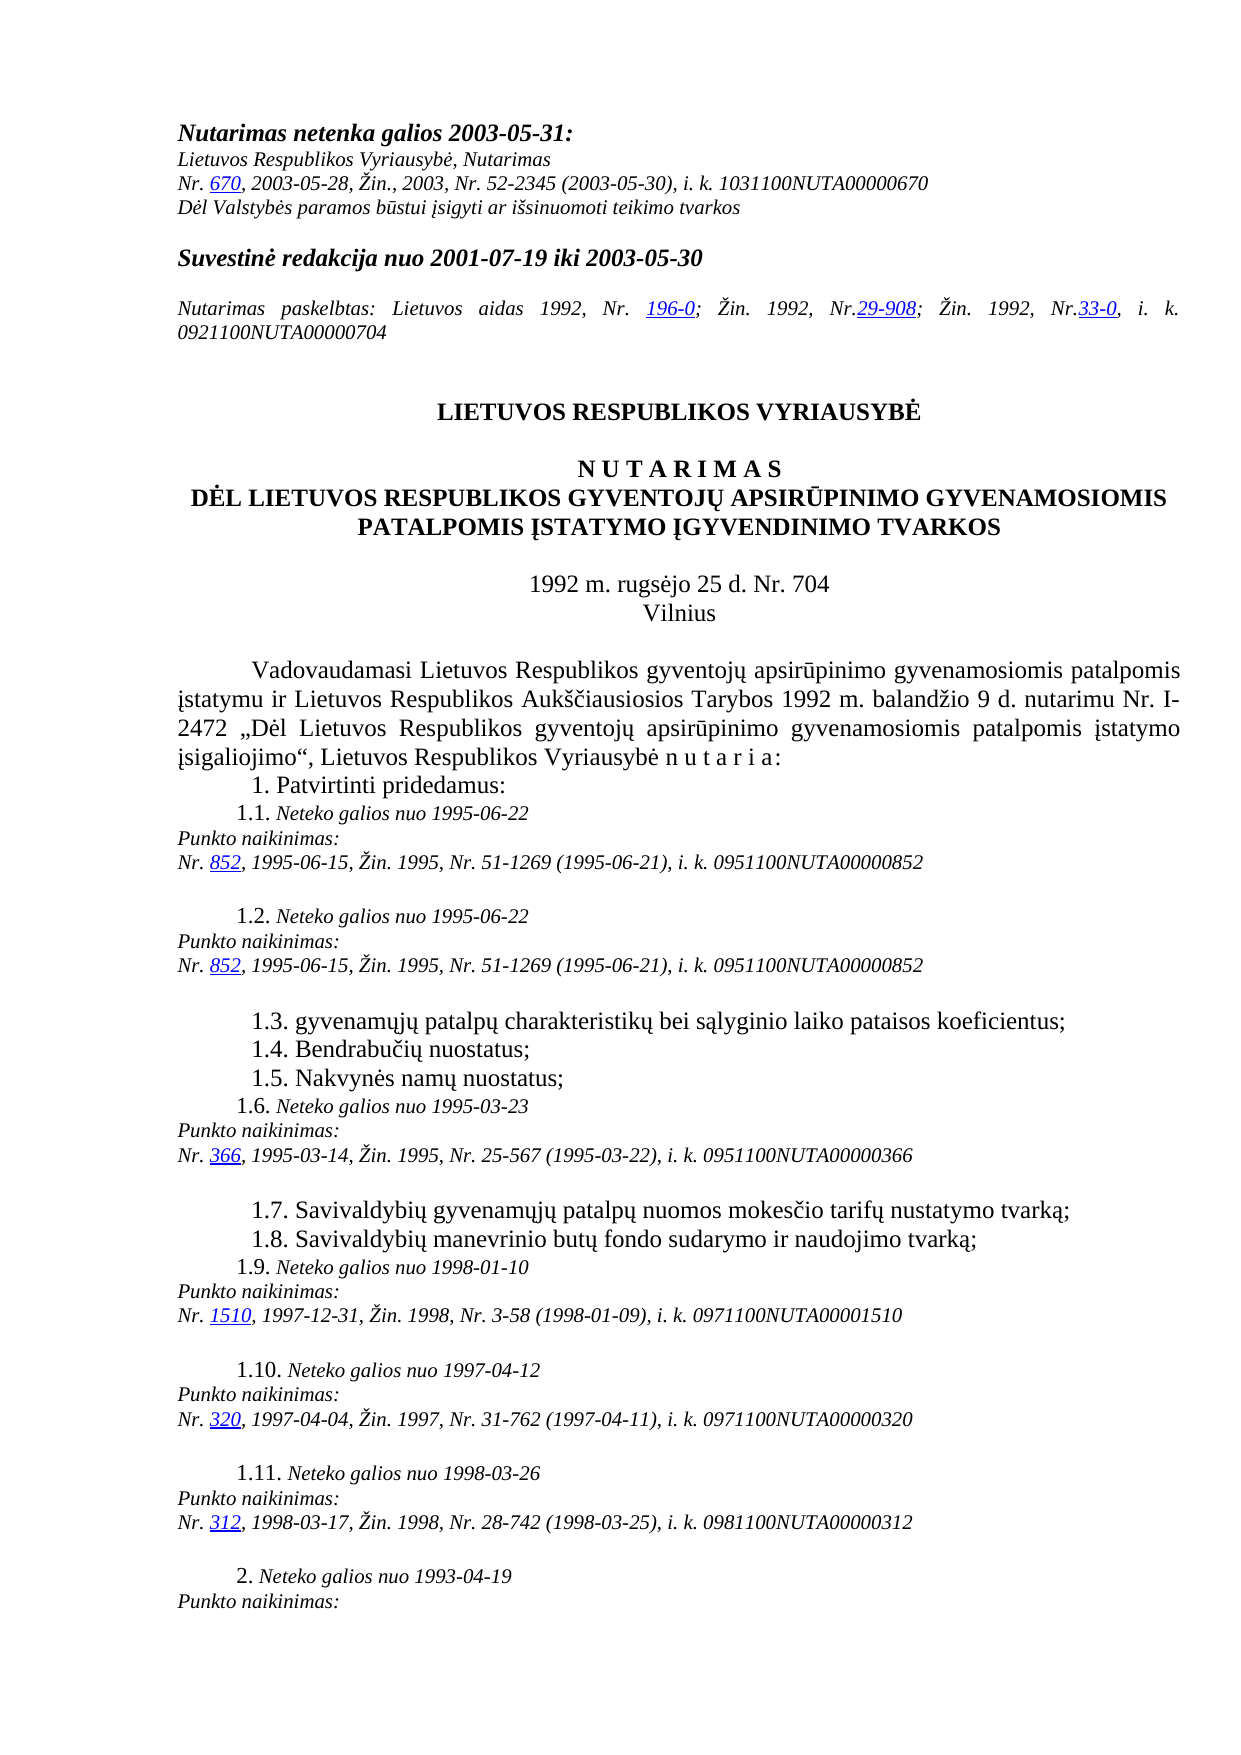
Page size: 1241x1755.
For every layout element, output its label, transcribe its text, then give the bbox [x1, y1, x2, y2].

text Nutarimas netenka galios 2003-05-31: [177, 118, 1181, 147]
text 1992 m. rugsėjo 25 d. Nr. 704 [177, 569, 1181, 598]
text Punkto naikinimas: [177, 1589, 1181, 1613]
text 1. Patvirtinti pridedamus: [177, 771, 1181, 799]
text Nr. 312, 1998-03-17, Žin. 1998, Nr. 28-742 (1998-03-25), i. k. 0981100NUTA00000312 [177, 1510, 1181, 1534]
text Nutarimas paskelbtas: Lietuvos aidas 1992, Nr. 196-0; Žin. 1992, Nr.29-908; Žin. 1992, Nr.33-0, i. k. 0921100NUTA00000704 [177, 296, 1181, 344]
text Punkto naikinimas: [177, 1486, 1181, 1510]
text Vadovaudamasi Lietuvos Respublikos gyventojų apsirūpinimo gyvenamosiomis patalpomis įstatymu ir Lietuvos Respublikos Aukščiausiosios Tarybos 1992 m. balandžio 9 d. nutarimu Nr. I-2472 „Dėl Lietuvos Respublikos gyventojų apsirūpinimo gyvenamosiomis patalpomis įstatymo įsigaliojimo“, Lietuvos Respublikos Vyriausybė nutaria: [177, 656, 1181, 771]
text Nr. 1510, 1997-12-31, Žin. 1998, Nr. 3-58 (1998-01-09), i. k. 0971100NUTA00001510 [177, 1303, 1181, 1327]
text N U T A R I M A S [177, 454, 1181, 483]
text 1.4. Bendrabučių nuostatus; [177, 1034, 1181, 1063]
text Nr. 366, 1995-03-14, Žin. 1995, Nr. 25-567 (1995-03-22), i. k. 0951100NUTA00000366 [177, 1142, 1181, 1167]
text 1.6. Neteko galios nuo 1995-03-23 [177, 1092, 1181, 1118]
text Punkto naikinimas: [177, 1382, 1181, 1406]
text Nr. 852, 1995-06-15, Žin. 1995, Nr. 51-1269 (1995-06-21), i. k. 0951100NUTA00000852 [177, 850, 1181, 874]
text Punkto naikinimas: [177, 826, 1181, 850]
text 1.2. Neteko galios nuo 1995-06-22 [177, 903, 1181, 929]
text 1.9. Neteko galios nuo 1998-01-10 [177, 1253, 1181, 1279]
text DĖL LIETUVOS RESPUBLIKOS GYVENTOJŲ APSIRŪPINIMO GYVENAMOSIOMIS PATALPOMIS ĮSTATYMO ĮGYVENDINIMO TVARKOS [177, 483, 1181, 541]
text 1.5. Nakvynės namų nuostatus; [177, 1063, 1181, 1092]
text Nr. 670, 2003-05-28, Žin., 2003, Nr. 52-2345 (2003-05-30), i. k. 1031100NUTA00000670 [177, 171, 1181, 195]
text 1.3. gyvenamųjų patalpų charakteristikų bei sąlyginio laiko pataisos koeficientus; [177, 1006, 1181, 1034]
text Punkto naikinimas: [177, 929, 1181, 953]
text Nr. 320, 1997-04-04, Žin. 1997, Nr. 31-762 (1997-04-11), i. k. 0971100NUTA00000320 [177, 1406, 1181, 1431]
text Lietuvos Respublikos Vyriausybė, Nutarimas [177, 147, 1181, 171]
text 1.10. Neteko galios nuo 1997-04-12 [177, 1356, 1181, 1382]
text Vilnius [177, 598, 1181, 627]
text 1.1. Neteko galios nuo 1995-06-22 [177, 799, 1181, 826]
text Suvestinė redakcija nuo 2001-07-19 iki 2003-05-30 [177, 243, 1181, 272]
text 2. Neteko galios nuo 1993-04-19 [177, 1562, 1181, 1589]
text 1.7. Savivaldybių gyvenamųjų patalpų nuomos mokesčio tarifų nustatymo tvarką; [177, 1195, 1181, 1224]
text 1.8. Savivaldybių manevrinio butų fondo sudarymo ir naudojimo tvarką; [177, 1224, 1181, 1253]
text Nr. 852, 1995-06-15, Žin. 1995, Nr. 51-1269 (1995-06-21), i. k. 0951100NUTA00000852 [177, 953, 1181, 977]
text Punkto naikinimas: [177, 1118, 1181, 1142]
text LIETUVOS RESPUBLIKOS VYRIAUSYBĖ [177, 397, 1181, 426]
text Dėl Valstybės paramos būstui įsigyti ar išsinuomoti teikimo tvarkos [177, 195, 1181, 219]
text Punkto naikinimas: [177, 1279, 1181, 1303]
text 1.11. Neteko galios nuo 1998-03-26 [177, 1459, 1181, 1486]
